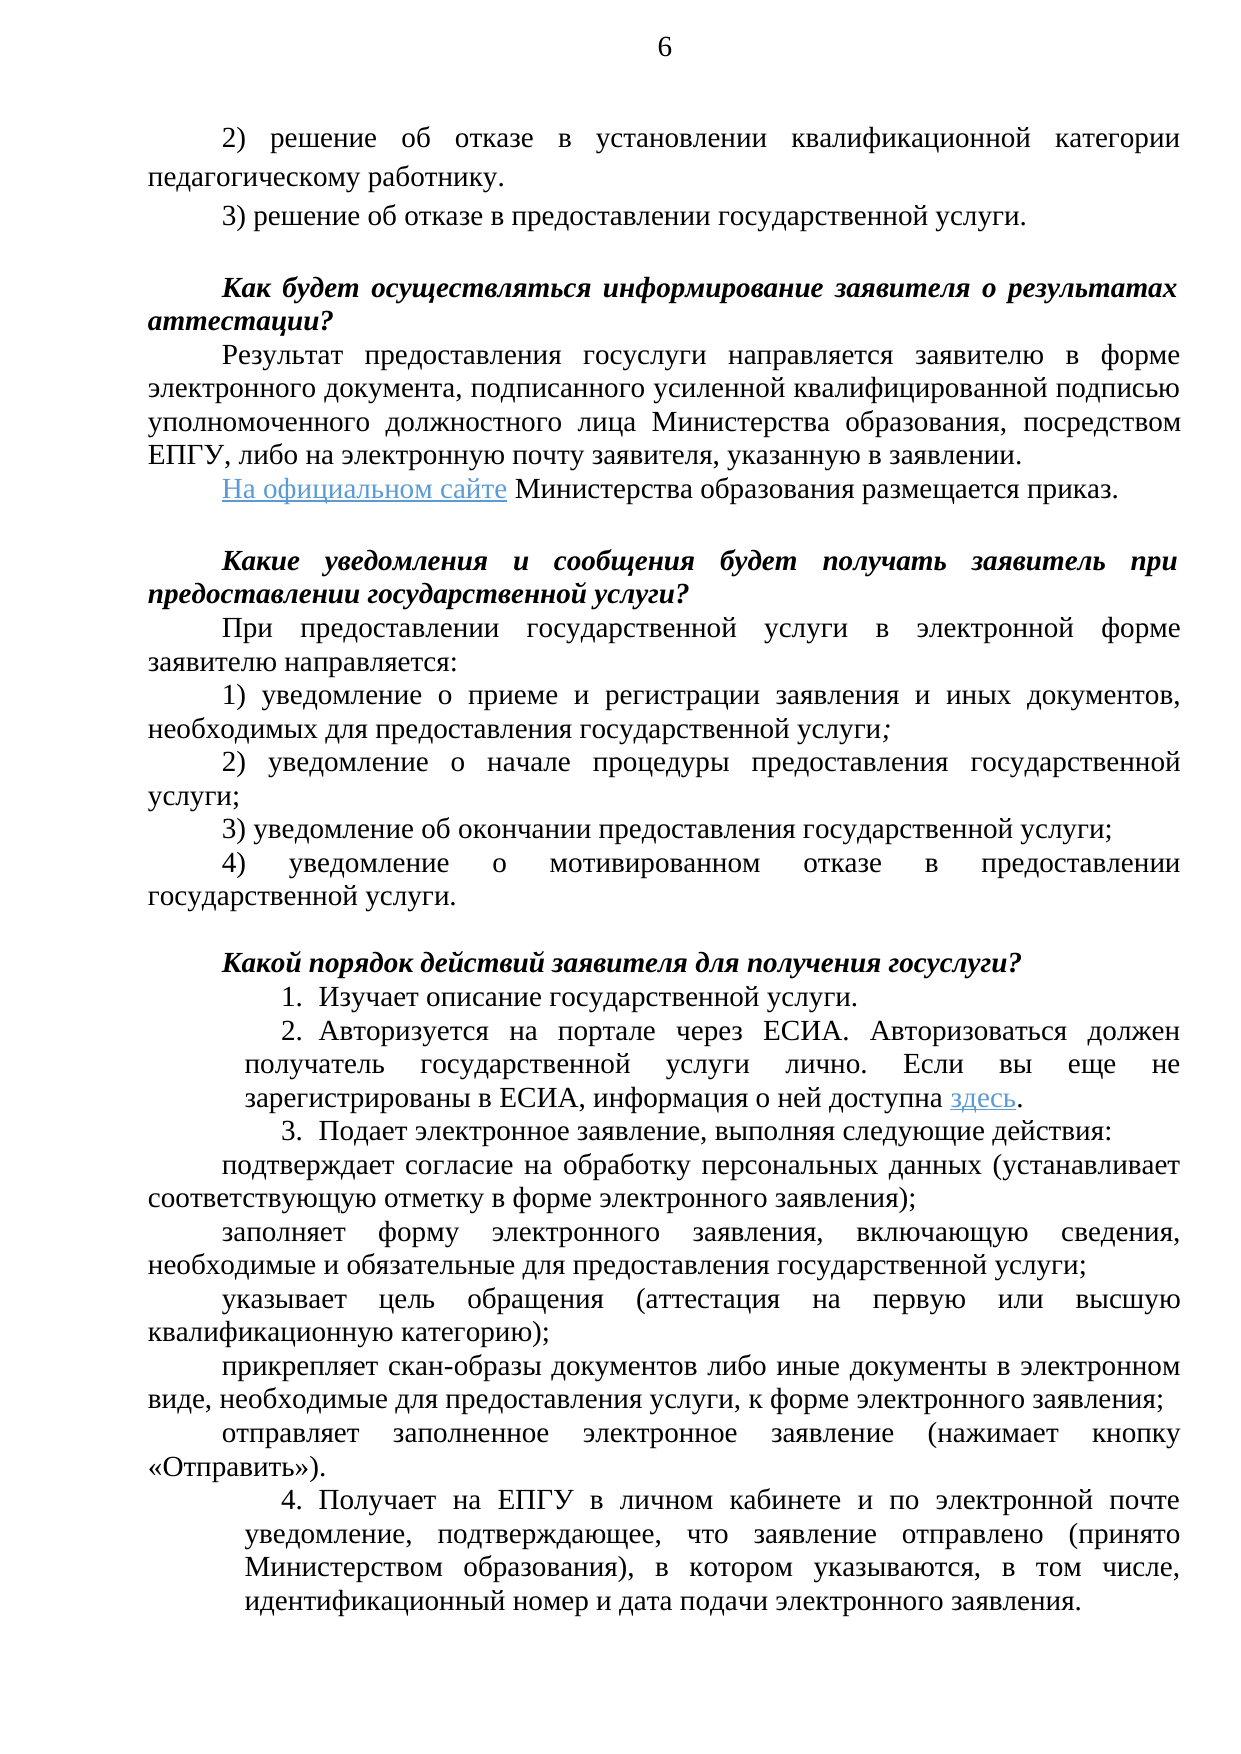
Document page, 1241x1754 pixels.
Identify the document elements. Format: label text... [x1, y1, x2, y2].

list Изучает описание государственной услуги. [207, 979, 1181, 1013]
text При предоставлении государственной услуги в электронной форме заявителю направляется: [148, 610, 1181, 677]
list Подает электронное заявление, выполняя следующие действия: [207, 1113, 1181, 1147]
text 4) уведомление о мотивированном отказе в предоставлении государственной услуги. [148, 845, 1181, 912]
text заполняет форму электронного заявления, включающую сведения, необходимые и обязательные для предоставления государственной услуги; [148, 1214, 1181, 1281]
text Какие уведомления и сообщения будет получать заявитель при предоставлении государственной услуги? [148, 543, 1181, 610]
text Результат предоставления госуслуги направляется заявителю в форме электронного документа, подписанного усиленной квалифицированной подписью уполномоченного должностного лица Министерства образования, посредством ЕПГУ, либо на электронную почту заявителя, указанную в заявлении. [148, 337, 1181, 471]
text Как будет осуществляться информирование заявителя о результатах аттестации? [148, 270, 1181, 337]
text 2) уведомление о начале процедуры предоставления государственной услуги; [148, 744, 1181, 811]
text 3) решение об отказе в предоставлении государственной услуги. [148, 198, 1181, 231]
text отправляет заполненное электронное заявление (нажимает кнопку «Отправить»). [148, 1415, 1181, 1482]
text На официальном сайте Министерства образования размещается приказ. [148, 471, 1181, 504]
text Какой порядок действий заявителя для получения госуслуги? [148, 946, 1181, 979]
text 1) уведомление о приеме и регистрации заявления и иных документов, необходимых для предоставления государственной услуги; [148, 677, 1181, 744]
text прикрепляет скан‑образы документов либо иные документы в электронном виде, необходимые для предоставления услуги, к форме электронного заявления; [148, 1348, 1181, 1415]
text подтверждает согласие на обработку персональных данных (устанавливает соответствующую отметку в форме электронного заявления); [148, 1147, 1181, 1214]
list Получает на ЕПГУ в личном кабинете и по электронной почте уведомление, подтверждающее, что заявление отправлено (принято Министерством образования), в котором указываются, в том числе, идентификационный номер и дата подачи электронного заявления. [207, 1482, 1181, 1616]
text 3) уведомление об окончании предоставления государственной услуги; [148, 811, 1181, 845]
list Авторизуется на портале через ЕСИА. Авторизоваться должен получатель государственной услуги лично. Если вы еще не зарегистрированы в ЕСИА, информация о ней доступна здесь. [207, 1013, 1181, 1113]
text указывает цель обращения (аттестация на первую или высшую квалификационную категорию); [148, 1281, 1181, 1348]
text 2) решение об отказе в установлении квалификационной категории педагогическому работнику. [148, 121, 1181, 193]
